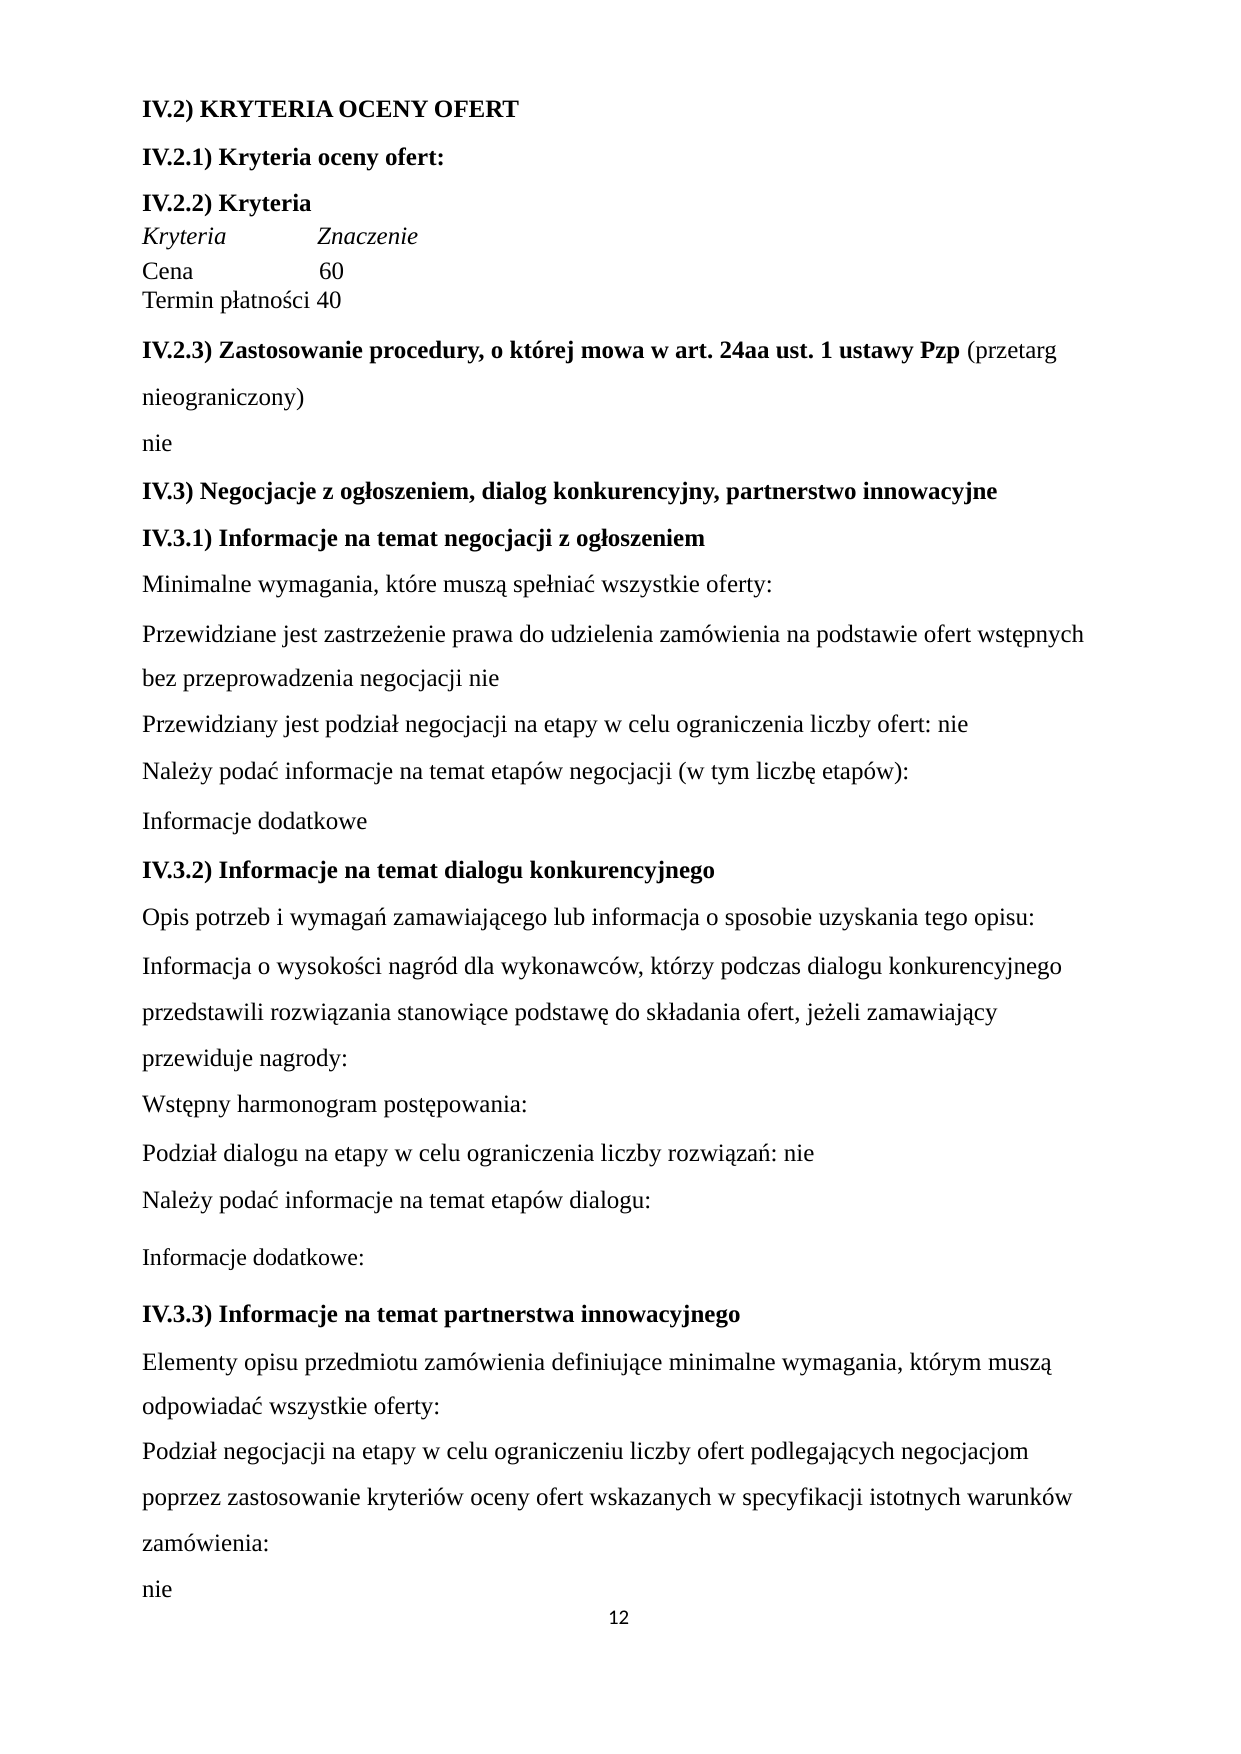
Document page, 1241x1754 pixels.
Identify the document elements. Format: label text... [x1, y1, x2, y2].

text Podział dialogu na etapy w celu ograniczenia liczby rozwiązań: nie [142, 1138, 1095, 1167]
text Przewidziany jest podział negocjacji na etapy w celu ograniczenia liczby ofert: nie [142, 709, 1095, 738]
text IV.3.1) Informacje na temat negocjacji z ogłoszeniem [142, 523, 1095, 551]
text Informacje dodatkowe: [142, 1243, 1095, 1271]
text IV.3.3) Informacje na temat partnerstwa innowacyjnego [142, 1299, 1095, 1328]
text Elementy opisu przedmiotu zamówienia definiujące minimalne wymagania, którym muszą odpowiadać wszystkie oferty: [142, 1347, 1076, 1420]
text Informacja o wysokości nagród dla wykonawców, którzy podczas dialogu konkurencyjnego przedstawili rozwiązania stanowiące podstawę do składania ofert, jeżeli zamawiający przewiduje nagrody: [142, 951, 1074, 1072]
table_header 60 [256, 256, 344, 285]
text Należy podać informacje na temat etapów dialogu: [142, 1186, 1095, 1214]
text Wstępny harmonogram postępowania: [142, 1089, 1095, 1118]
text IV.2) KRYTERIA OCENY OFERT [142, 94, 1095, 123]
text Należy podać informacje na temat etapów negocjacji (w tym liczbę etapów): [142, 756, 1095, 785]
table_header Cena [142, 256, 256, 285]
text nieograniczony) [142, 382, 1095, 410]
text nie [142, 428, 1095, 457]
text Kryteria Znaczenie [142, 221, 1095, 250]
text Opis potrzeb i wymagań zamawiającego lub informacja o sposobie uzyskania tego opisu: [142, 902, 1095, 930]
text Informacje dodatkowe [142, 806, 1095, 834]
text Podział negocjacji na etapy w celu ograniczeniu liczby ofert podlegających negocjacjom poprzez zastosowanie kryteriów oceny ofert wskazanych w specyfikacji istotnych warunków zamówienia: [142, 1436, 1095, 1556]
text Termin płatności 40 [142, 285, 1095, 314]
text IV.3.2) Informacje na temat dialogu konkurencyjnego [142, 855, 1095, 884]
text IV.2.1) Kryteria oceny ofert: [142, 142, 1095, 170]
text IV.2.2) Kryteria [142, 188, 1095, 217]
text Minimalne wymagania, które muszą spełniać wszystkie oferty: [142, 569, 1095, 598]
text IV.2.3) Zastosowanie procedury, o której mowa w art. 24aa ust. 1 ustawy Pzp (przetarg [142, 335, 1095, 363]
text IV.3) Negocjacje z ogłoszeniem, dialog konkurencyjny, partnerstwo innowacyjne [142, 476, 1095, 505]
text Przewidziane jest zastrzeżenie prawa do udzielenia zamówienia na podstawie ofert wstępnych bez przeprowadzenia negocjacji nie [142, 619, 1095, 692]
text nie [142, 1574, 1095, 1603]
